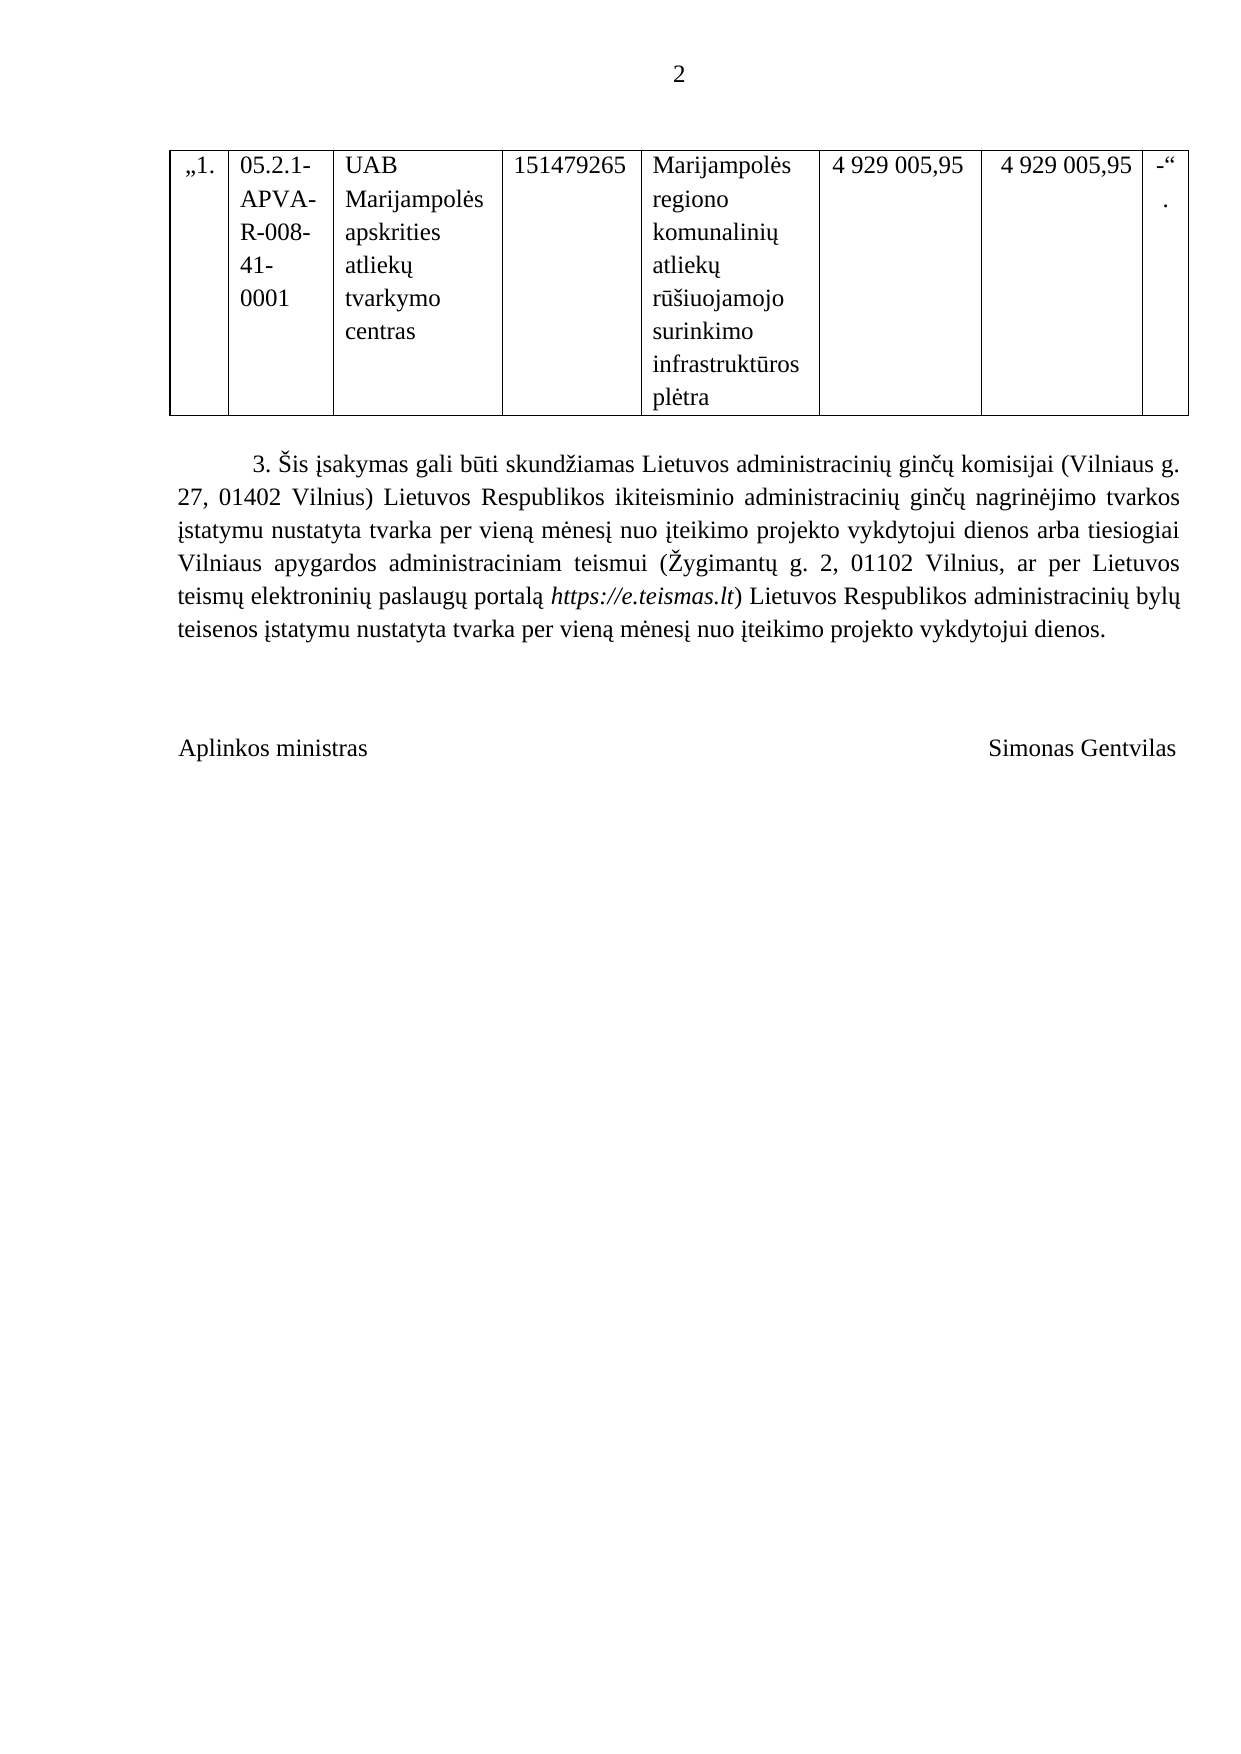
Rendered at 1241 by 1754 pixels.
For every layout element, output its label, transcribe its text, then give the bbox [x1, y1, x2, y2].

table_header -“. [1143, 151, 1188, 415]
table_header 05.2.1-APVA-R-008-41-0001 [229, 151, 333, 415]
text 3. Šis įsakymas gali būti skundžiamas Lietuvos administracinių ginčų komisijai (Vilniaus g. 27, 01402 Vilnius) Lietuvos Respublikos ikiteisminio administracinių ginčų nagrinėjimo tvarkos įstatymu nustatyta tvarka per vieną mėnesį nuo įteikimo projekto vykdytojui dienos arba tiesiogiai Vilniaus apygardos administraciniam teismui (Žygimantų g. 2, 01102 Vilnius, ar per Lietuvos teismų elektroninių paslaugų portalą https://e.teismas.lt) Lietuvos Respublikos administracinių bylų teisenos įstatymu nustatyta tvarka per vieną mėnesį nuo įteikimo projekto vykdytojui dienos. [177, 449, 1181, 643]
text Aplinkos ministras Simonas Gentvilas [178, 733, 1177, 762]
table_header 4 929 005,95 [820, 151, 981, 415]
table_header 4 929 005,95 [982, 151, 1142, 415]
table_header „1. [171, 151, 228, 415]
table_header Marijampolės regiono komunalinių atliekų rūšiuojamojo surinkimo infrastruktūros plėtra [642, 151, 819, 415]
table_header 151479265 [503, 151, 641, 415]
table_header UAB Marijampolės apskrities atliekų tvarkymo centras [334, 151, 502, 415]
